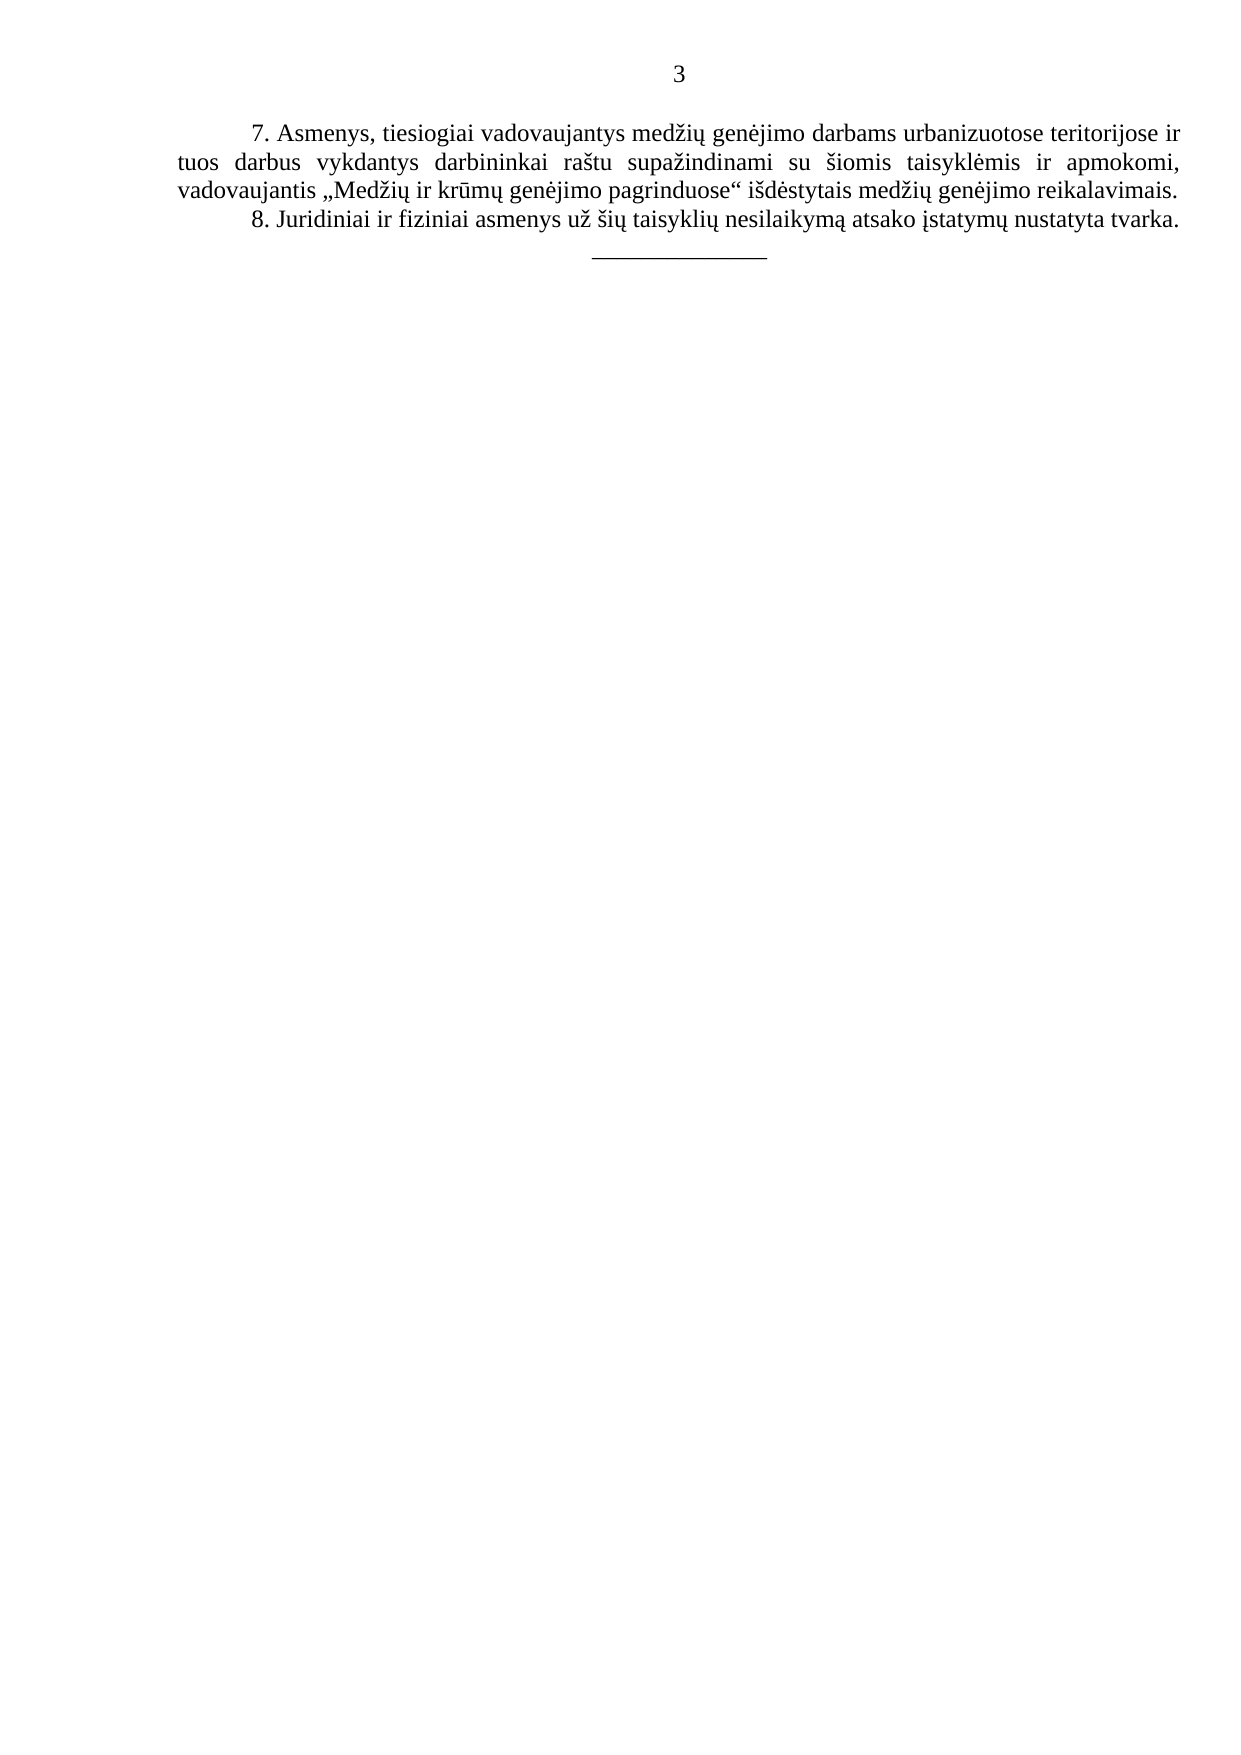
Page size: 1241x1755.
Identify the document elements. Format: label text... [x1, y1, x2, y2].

text 8. Juridiniai ir fiziniai asmenys už šių taisyklių nesilaikymą atsako įstatymų nustatyta tvarka. [177, 204, 1181, 233]
text ______________ [177, 233, 1181, 262]
text 7. Asmenys, tiesiogiai vadovaujantys medžių genėjimo darbams urbanizuotose teritorijose ir tuos darbus vykdantys darbininkai raštu supažindinami su šiomis taisyklėmis ir apmokomi, vadovaujantis „Medžių ir krūmų genėjimo pagrinduose“ išdėstytais medžių genėjimo reikalavimais. [177, 118, 1181, 204]
